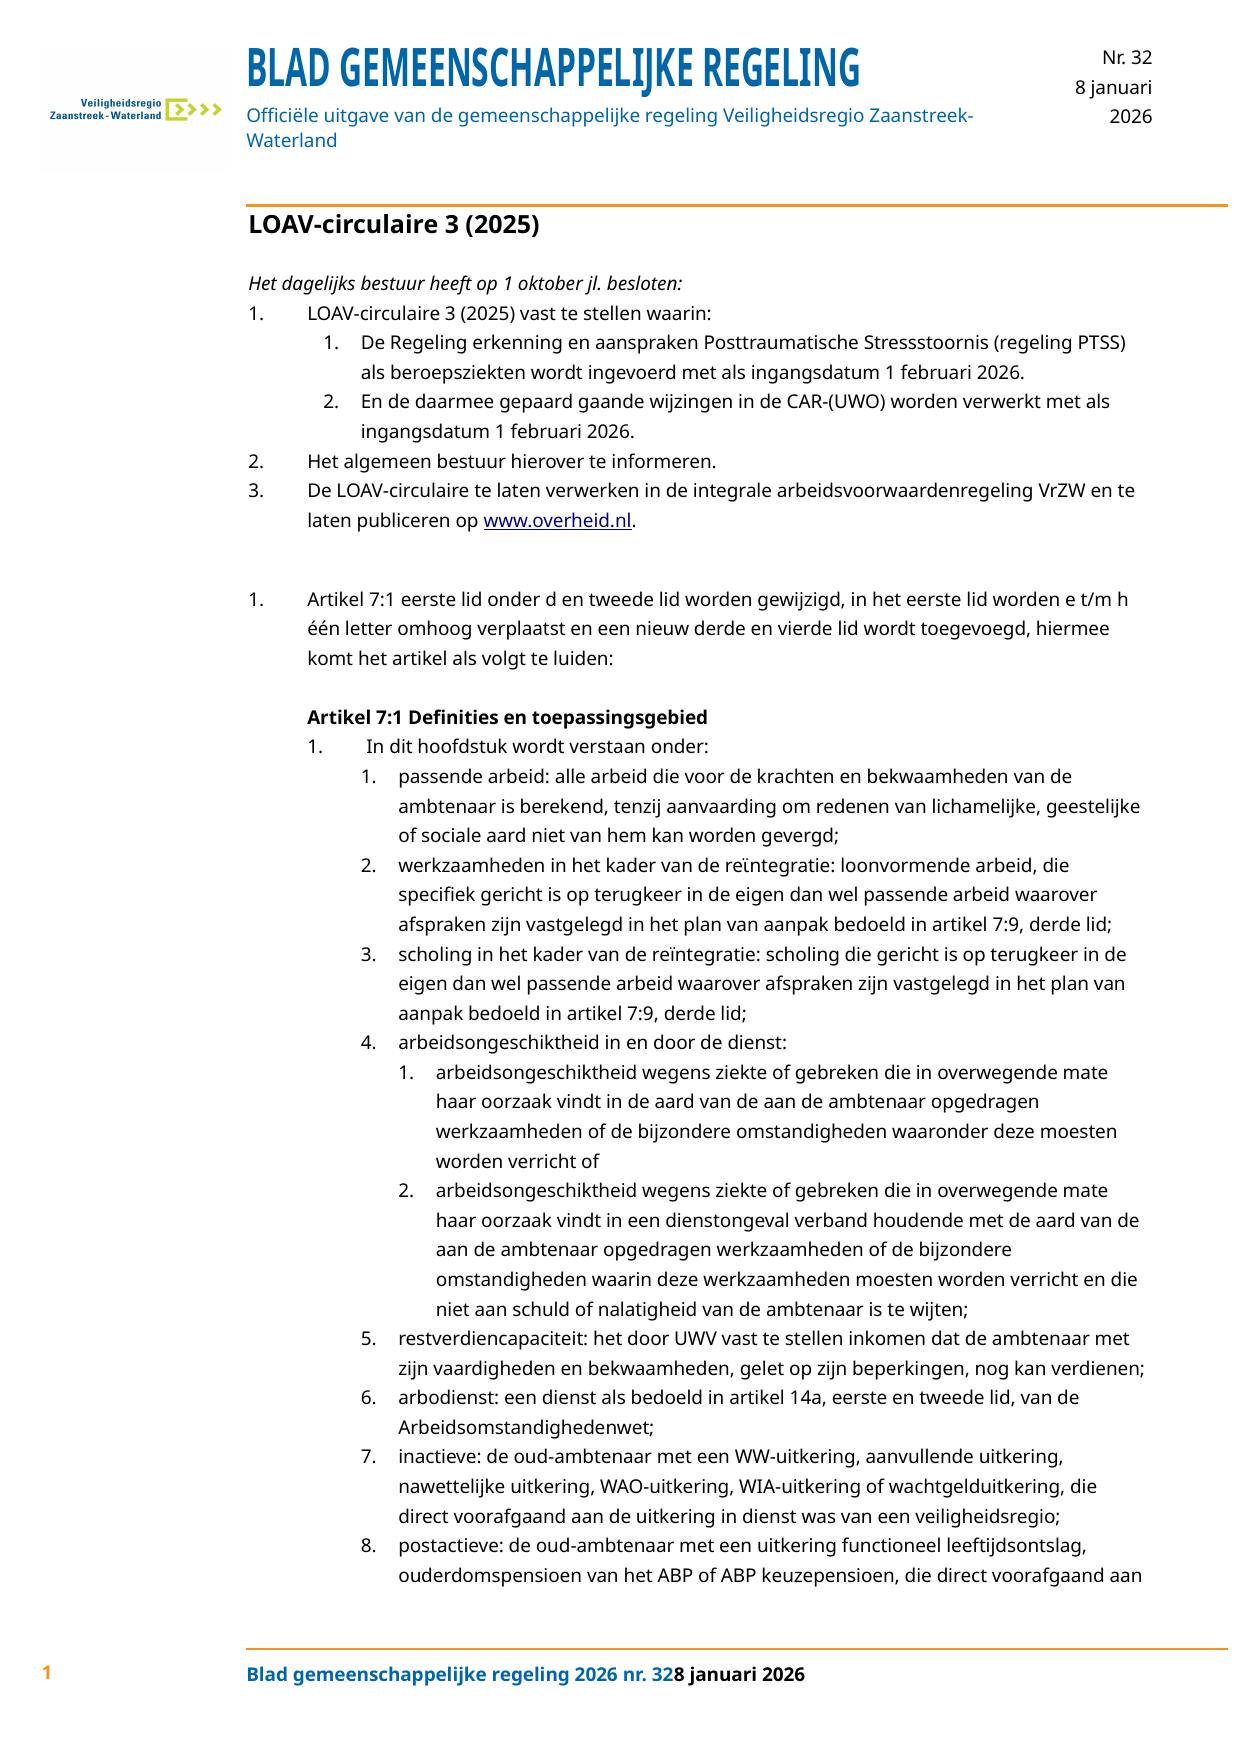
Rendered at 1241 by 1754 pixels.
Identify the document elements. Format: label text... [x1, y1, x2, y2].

list restverdiencapaciteit: het door UWV vast te stellen inkomen dat de ambtenaar met zijn vaardigheden en bekwaamheden, gelet op zijn beperkingen, nog kan verdienen; [361, 1325, 1152, 1381]
list arbeidsongeschiktheid wegens ziekte of gebreken die in overwegende mate haar oorzaak vindt in een dienstongeval verband houdende met de aard van de aan de ambtenaar opgedragen werkzaamheden of de bijzondere omstandigheden waarin deze werkzaamheden moesten worden verricht en die niet aan schuld of nalatigheid van de ambtenaar is te wijten; [398, 1177, 1152, 1322]
list Artikel 7:1 eerste lid onder d en tweede lid worden gewijzigd, in het eerste lid worden e t/m h één letter omhoog verplaatst en een nieuw derde en vierde lid wordt toegevoegd, hiermee komt het artikel als volgt te luiden: [248, 586, 1152, 671]
list LOAV-circulaire 3 (2025) vast te stellen waarin: [248, 300, 1152, 326]
list De LOAV-circulaire te laten verwerken in de integrale arbeidsvoorwaardenregeling VrZW en te laten publiceren op www.overheid.nl. [248, 477, 1152, 533]
list In dit hoofdstuk wordt verstaan onder: [307, 734, 1152, 759]
list postactieve: de oud-ambtenaar met een uitkering functioneel leeftijdsontslag, ouderdomspensioen van het ABP of ABP keuzepensioen, die direct voorafgaand aan [361, 1532, 1152, 1588]
list De Regeling erkenning en aanspraken Posttraumatische Stressstoornis (regeling PTSS) als beroepsziekten wordt ingevoerd met als ingangsdatum 1 februari 2026. [323, 329, 1152, 385]
text Het dagelijks bestuur heeft op 1 oktober jl. besloten: [248, 270, 1152, 296]
list En de daarmee gepaard gaande wijzingen in de CAR-(UWO) worden verwerkt met als ingangsdatum 1 februari 2026. [323, 389, 1152, 444]
list Het algemeen bestuur hierover te informeren. [248, 448, 1152, 473]
list inactieve: de oud-ambtenaar met een WW-uitkering, aanvullende uitkering, nawettelijke uitkering, WAO-uitkering, WIA-uitkering of wachtgelduitkering, die direct voorafgaand aan de uitkering in dienst was van een veiligheidsregio; [361, 1444, 1152, 1529]
picture [41, 47, 231, 172]
list passende arbeid: alle arbeid die voor de krachten en bekwaamheden van de ambtenaar is berekend, tenzij aanvaarding om redenen van lichamelijke, geestelijke of sociale aard niet van hem kan worden gevergd; [361, 763, 1152, 848]
list arbeidsongeschiktheid in en door de dienst: [361, 1029, 1152, 1055]
list arbodienst: een dienst als bedoeld in artikel 14a, eerste en tweede lid, van de Arbeidsomstandighedenwet; [361, 1384, 1152, 1440]
list werkzaamheden in het kader van de reϊntegratie: loonvormende arbeid, die specifiek gericht is op terugkeer in de eigen dan wel passende arbeid waarover afspraken zijn vastgelegd in het plan van aanpak bedoeld in artikel 7:9, derde lid; [361, 852, 1152, 937]
list arbeidsongeschiktheid wegens ziekte of gebreken die in overwegende mate haar oorzaak vindt in de aard van de aan de ambtenaar opgedragen werkzaamheden of de bijzondere omstandigheden waaronder deze moesten worden verricht of [398, 1059, 1152, 1174]
list scholing in het kader van de reïntegratie: scholing die gericht is op terugkeer in de eigen dan wel passende arbeid waarover afspraken zijn vastgelegd in het plan van aanpak bedoeld in artikel 7:9, derde lid; [361, 941, 1152, 1026]
list Artikel 7:1 Definities en toepassingsgebied [248, 704, 1152, 730]
text LOAV-circulaire 3 (2025) [248, 207, 1152, 241]
